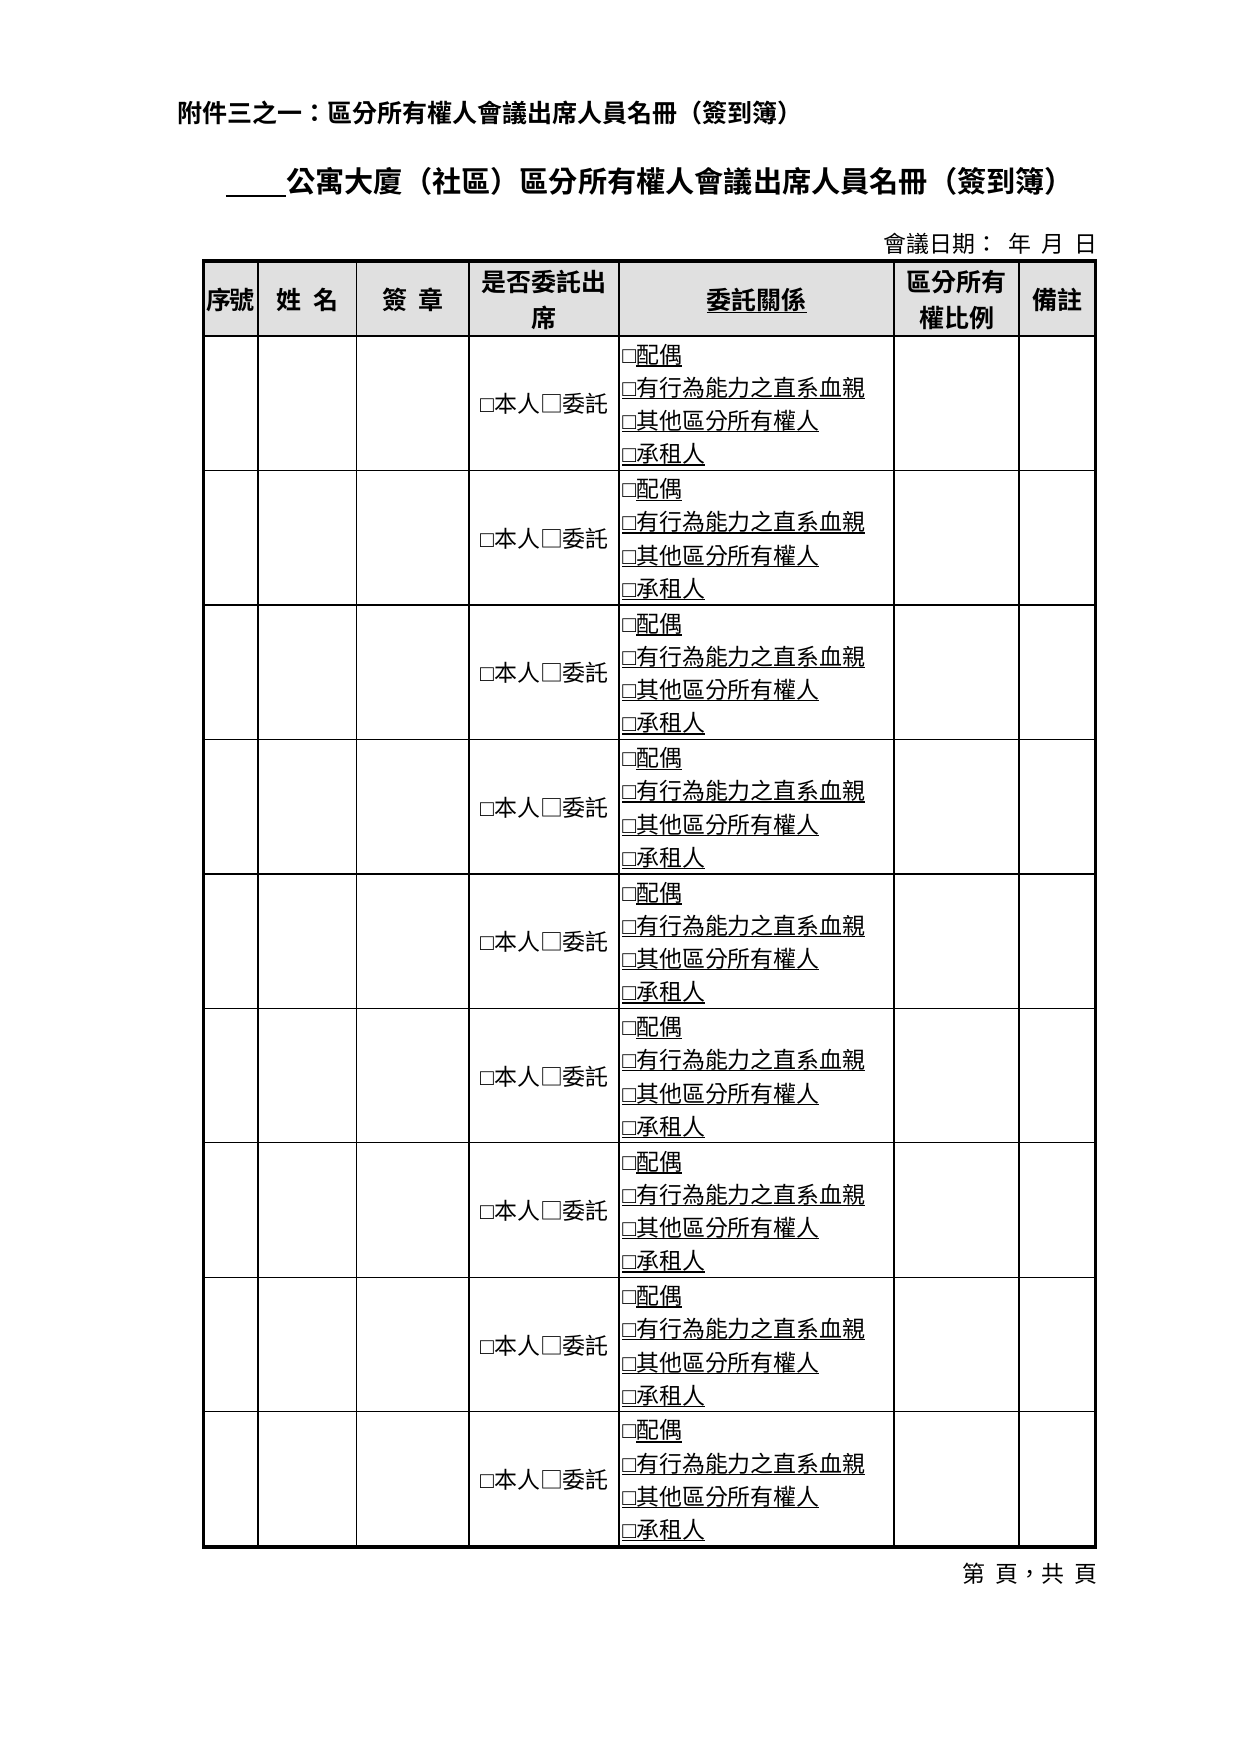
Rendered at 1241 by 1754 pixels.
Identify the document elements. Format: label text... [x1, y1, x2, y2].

table_cell [205, 1009, 257, 1142]
table_cell □本人□委託 [470, 875, 618, 1007]
table_cell [1020, 337, 1094, 469]
table_cell [205, 1143, 257, 1276]
table_cell [895, 1143, 1018, 1276]
table_cell [895, 875, 1018, 1007]
table_cell [895, 606, 1018, 738]
table_cell [205, 1412, 257, 1545]
table_cell [895, 1009, 1018, 1142]
table_cell □本人□委託 [470, 337, 618, 469]
table_cell [205, 471, 257, 604]
table_cell [895, 740, 1018, 873]
table_cell [205, 740, 257, 873]
table_cell [259, 471, 356, 604]
table_cell □配偶 □有行為能力之直系血親 □其他區分所有權人 □承租人 [620, 1009, 893, 1142]
table_header 備註 [1020, 263, 1094, 335]
table_cell [259, 1143, 356, 1276]
text 第 頁，共 頁 [177, 1556, 1097, 1589]
table_cell [259, 337, 356, 469]
table_cell [1020, 606, 1094, 738]
table_cell [895, 1412, 1018, 1545]
table_cell [259, 875, 356, 1007]
table_header 區分所有權比例 [895, 263, 1018, 335]
table_cell [1020, 1143, 1094, 1276]
table_cell □本人□委託 [470, 1009, 618, 1142]
table_cell [259, 1278, 356, 1411]
table_cell [357, 740, 468, 873]
table_cell □本人□委託 [470, 740, 618, 873]
table_cell [259, 740, 356, 873]
text 附件三之一：區分所有權人會議出席人員名冊（簽到簿） [177, 89, 1122, 130]
table_cell □本人□委託 [470, 606, 618, 738]
table_cell [357, 1412, 468, 1545]
table_cell [357, 875, 468, 1007]
table_cell [205, 337, 257, 469]
table_cell [1020, 1278, 1094, 1411]
table_cell [357, 471, 468, 604]
table_cell □配偶 □有行為能力之直系血親 □其他區分所有權人 □承租人 [620, 1412, 893, 1545]
table_cell [259, 606, 356, 738]
table_cell [259, 1009, 356, 1142]
table_header 是否委託出席 [470, 263, 618, 335]
table_cell □配偶 □有行為能力之直系血親 □其他區分所有權人 □承租人 [620, 337, 893, 469]
table_cell [205, 1278, 257, 1411]
text 公寓大廈（社區）區分所有權人會議出席人員名冊（簽到簿） [177, 155, 1122, 201]
table_cell □配偶 □有行為能力之直系血親 □其他區分所有權人 □承租人 [620, 471, 893, 604]
table_cell □本人□委託 [470, 1278, 618, 1411]
table_header 姓 名 [259, 263, 356, 335]
table_cell [357, 1278, 468, 1411]
table_cell [1020, 471, 1094, 604]
table_cell [1020, 1009, 1094, 1142]
table_cell [357, 1009, 468, 1142]
table_cell [357, 606, 468, 738]
table_header 委託關係 [620, 263, 893, 335]
table_cell [1020, 875, 1094, 1007]
table_cell [357, 1143, 468, 1276]
table_cell [895, 337, 1018, 469]
table_cell [1020, 740, 1094, 873]
table_cell □本人□委託 [470, 1412, 618, 1545]
table_cell [205, 606, 257, 738]
text 會議日期： 年 月 日 [177, 226, 1097, 259]
table_cell [259, 1412, 356, 1545]
table_cell [205, 875, 257, 1007]
table_cell □配偶 □有行為能力之直系血親 □其他區分所有權人 □承租人 [620, 1278, 893, 1411]
table_cell [1020, 1412, 1094, 1545]
table_cell □本人□委託 [470, 471, 618, 604]
table_cell [895, 471, 1018, 604]
table_cell □配偶 □有行為能力之直系血親 □其他區分所有權人 □承租人 [620, 875, 893, 1007]
table_cell [895, 1278, 1018, 1411]
table_cell □配偶 □有行為能力之直系血親 □其他區分所有權人 □承租人 [620, 1143, 893, 1276]
table_header 簽 章 [357, 263, 468, 335]
table_header 序號 [205, 263, 257, 335]
table_cell □配偶 □有行為能力之直系血親 □其他區分所有權人 □承租人 [620, 740, 893, 873]
table_cell □配偶 □有行為能力之直系血親 □其他區分所有權人 □承租人 [620, 606, 893, 738]
table_cell [357, 337, 468, 469]
table_cell □本人□委託 [470, 1143, 618, 1276]
